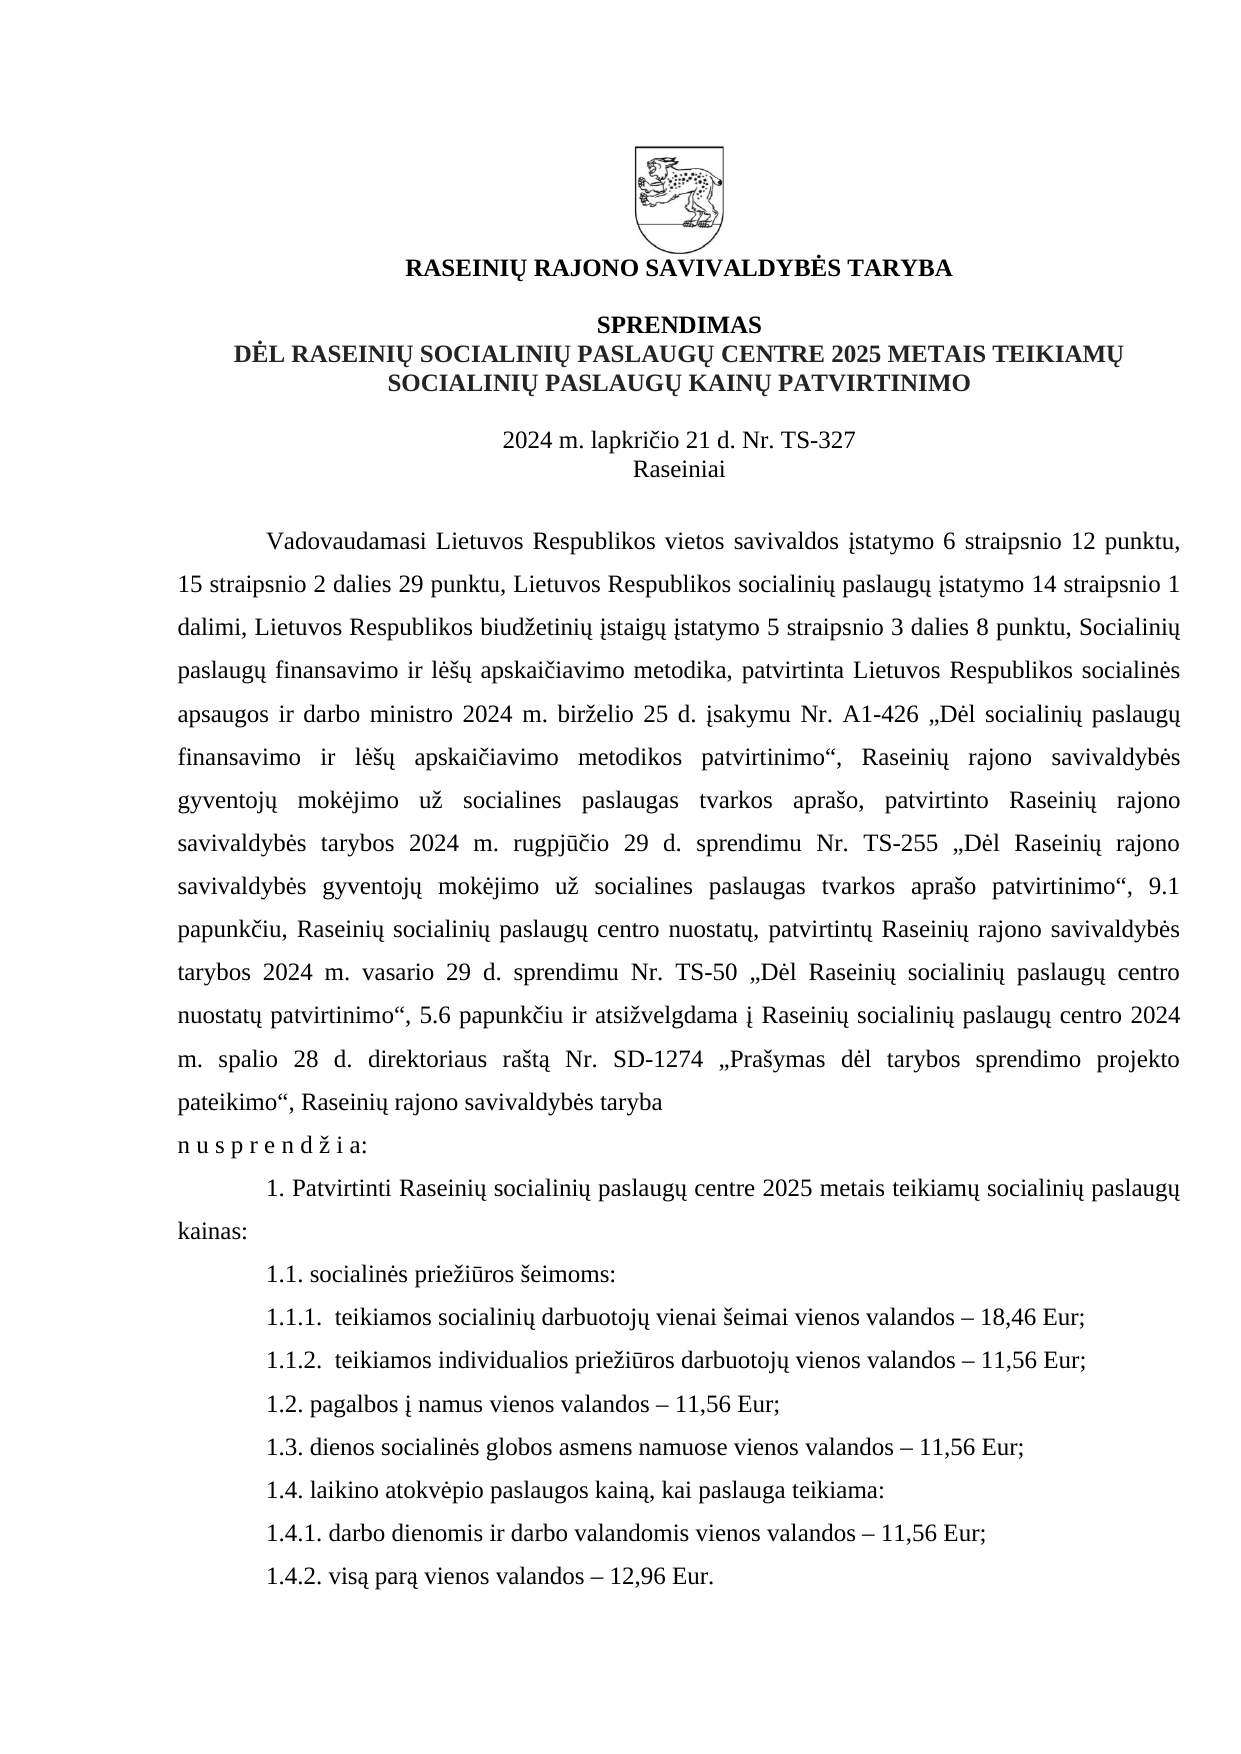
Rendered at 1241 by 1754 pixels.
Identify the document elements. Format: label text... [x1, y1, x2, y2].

text n u s p r e n d ž i a: [177, 1130, 1181, 1159]
text 1.4.2. visą parą vienos valandos – 12,96 Eur. [177, 1561, 1181, 1590]
text Raseiniai [177, 454, 1181, 483]
text SPRENDIMAS [177, 311, 1181, 339]
text 1.1.2. teikiamos individualios priežiūros darbuotojų vienos valandos – 11,56 Eur; [177, 1346, 1181, 1374]
text 2024 m. lapkričio 21 d. Nr. TS-327 [177, 426, 1181, 454]
text 1.1.1. teikiamos socialinių darbuotojų vienai šeimai vienos valandos – 18,46 Eur; [177, 1302, 1181, 1331]
text Vadovaudamasi Lietuvos Respublikos vietos savivaldos įstatymo 6 straipsnio 12 punktu, 15 straipsnio 2 dalies 29 punktu, Lietuvos Respublikos socialinių paslaugų įstatymo 14 straipsnio 1 dalimi, Lietuvos Respublikos biudžetinių įstaigų įstatymo 5 straipsnio 3 dalies 8 punktu, Socialinių paslaugų finansavimo ir lėšų apskaičiavimo metodika, patvirtinta Lietuvos Respublikos socialinės apsaugos ir darbo ministro 2024 m. birželio 25 d. įsakymu Nr. A1-426 „Dėl socialinių paslaugų finansavimo ir lėšų apskaičiavimo metodikos patvirtinimo“, Raseinių rajono savivaldybės gyventojų mokėjimo už socialines paslaugas tvarkos aprašo, patvirtinto Raseinių rajono savivaldybės tarybos 2024 m. rugpjūčio 29 d. sprendimu Nr. TS-255 „Dėl Raseinių rajono savivaldybės gyventojų mokėjimo už socialines paslaugas tvarkos aprašo patvirtinimo“, 9.1 papunkčiu, Raseinių socialinių paslaugų centro nuostatų, patvirtintų Raseinių rajono savivaldybės tarybos 2024 m. vasario 29 d. sprendimu Nr. TS-50 „Dėl Raseinių socialinių paslaugų centro nuostatų patvirtinimo“, 5.6 papunkčiu ir atsižvelgdama į Raseinių socialinių paslaugų centro 2024 m. spalio 28 d. direktoriaus raštą Nr. SD-1274 „Prašymas dėl tarybos sprendimo projekto pateikimo“, Raseinių rajono savivaldybės taryba [177, 526, 1181, 1116]
text 1.3. dienos socialinės globos asmens namuose vienos valandos – 11,56 Eur; [177, 1432, 1181, 1461]
text DĖL RASEINIŲ SOCIALINIŲ PASLAUGŲ CENTRE 2025 METAIS TEIKIAMŲ SOCIALINIŲ PASLAUGŲ KAINŲ PATVIRTINIMO [177, 339, 1181, 397]
text 1.2. pagalbos į namus vienos valandos – 11,56 Eur; [177, 1389, 1181, 1417]
text 1.4.1. darbo dienomis ir darbo valandomis vienos valandos – 11,56 Eur; [177, 1518, 1181, 1547]
text 1.4. laikino atokvėpio paslaugos kainą, kai paslauga teikiama: [177, 1475, 1181, 1504]
text 1.1. socialinės priežiūros šeimoms: [177, 1259, 1181, 1288]
text 1. Patvirtinti Raseinių socialinių paslaugų centre 2025 metais teikiamų socialinių paslaugų kainas: [177, 1173, 1181, 1245]
text RASEINIŲ RAJONO SAVIVALDYBĖS TARYBA [177, 253, 1181, 282]
